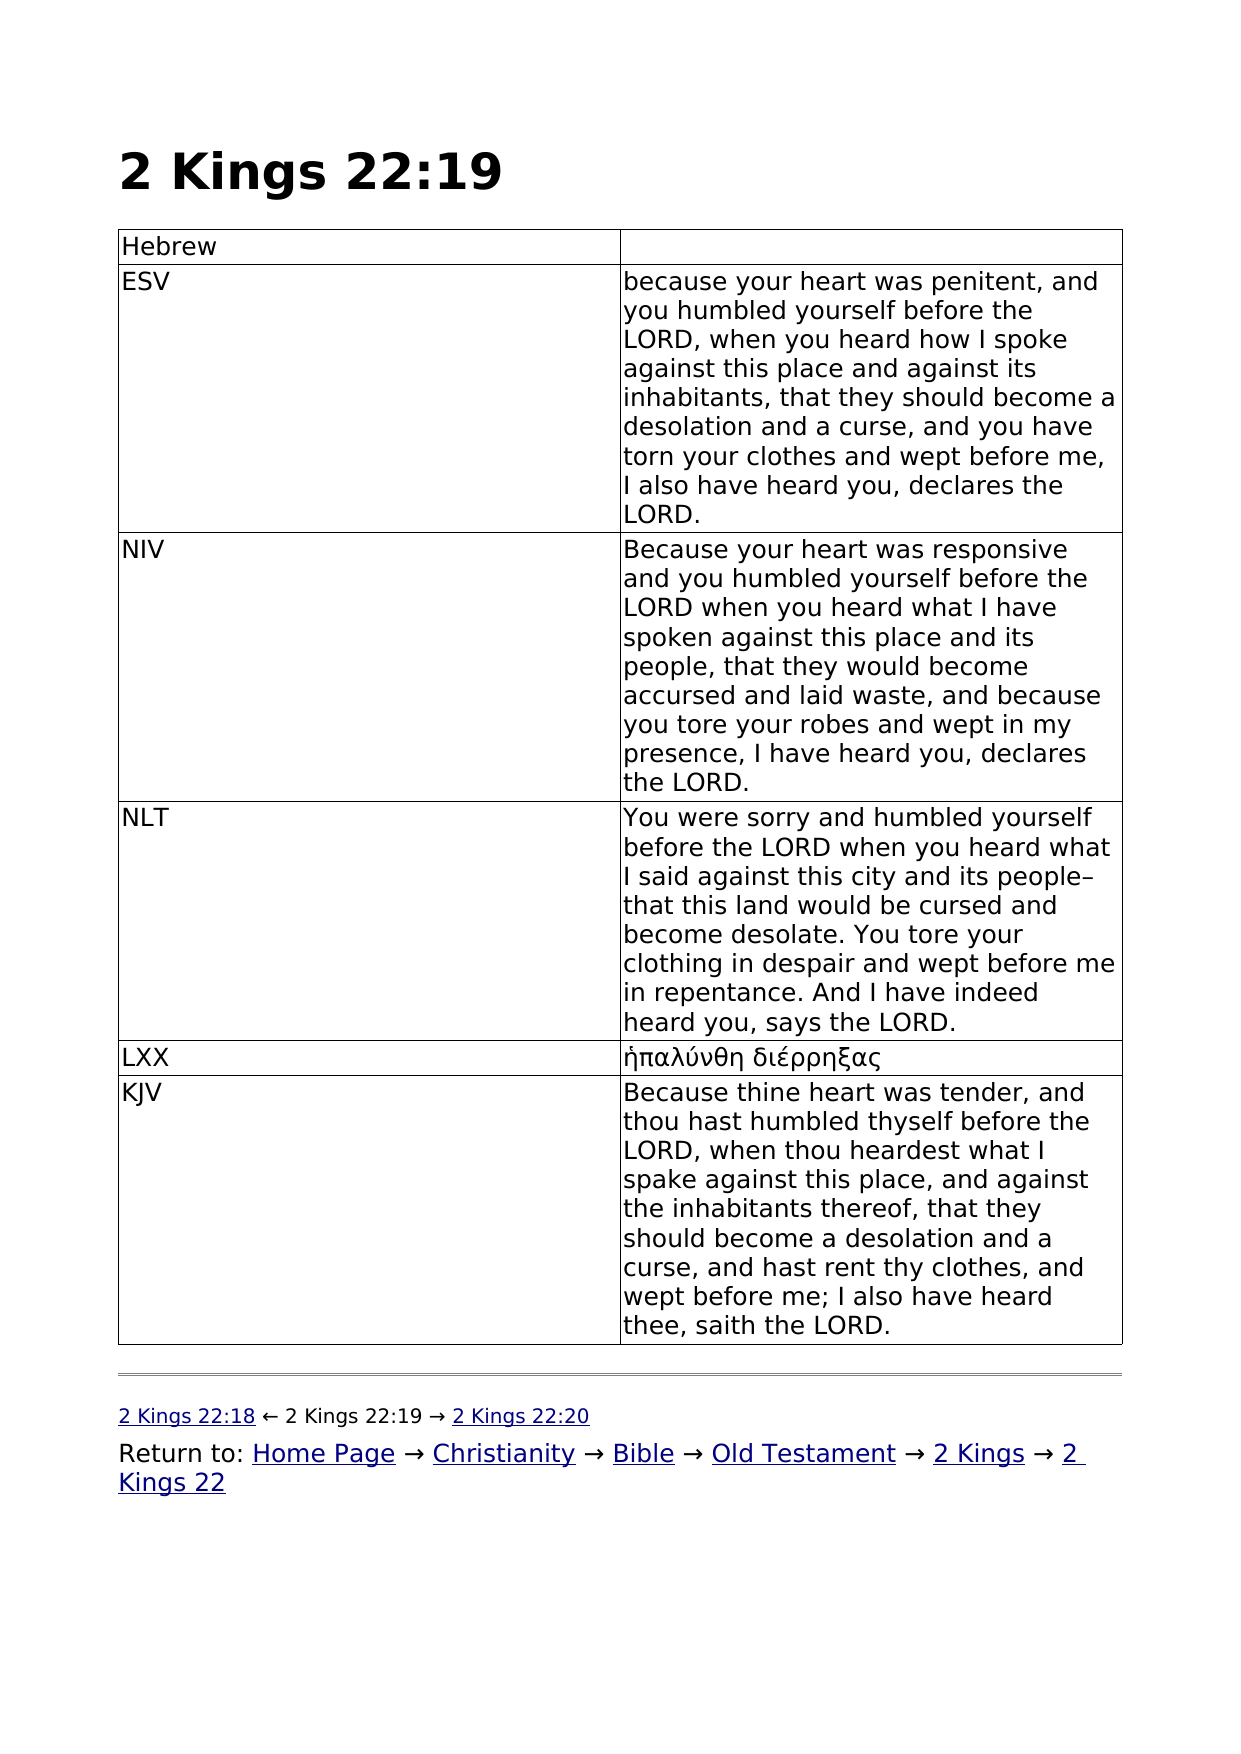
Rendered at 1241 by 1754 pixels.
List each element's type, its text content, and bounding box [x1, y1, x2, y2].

subtitle 2 Kings 22:19 [118, 143, 1122, 201]
text Return to: Home Page → Christianity → Bible → Old Testament → 2 Kings → 2 Kings 22 [118, 1439, 1122, 1497]
table_cell NLT [119, 802, 620, 1040]
table_cell KJV [119, 1076, 620, 1343]
table_cell Because thine heart was tender, and thou hast humbled thyself before the LORD, when thou heardest what I spake against this place, and against the inhabitants thereof, that they should become a desolation and a curse, and hast rent thy clothes, and wept before me; I also have heard thee, saith the LORD. [621, 1076, 1122, 1343]
table_cell ἡπαλύνθη διέρρηξας [621, 1041, 1122, 1075]
table_cell because your heart was penitent, and you humbled yourself before the LORD, when you heard how I spoke against this place and against its inhabitants, that they should become a desolation and a curse, and you have torn your clothes and wept before me, I also have heard you, declares the LORD. [621, 265, 1122, 532]
table_header [621, 230, 1122, 264]
table_header Hebrew [119, 230, 620, 264]
text 2 Kings 22:18 ← 2 Kings 22:19 → 2 Kings 22:20 [118, 1405, 1122, 1439]
table_cell NIV [119, 533, 620, 801]
table_cell Because your heart was responsive and you humbled yourself before the LORD when you heard what I have spoken against this place and its people, that they would become accursed and laid waste, and because you tore your robes and wept in my presence, I have heard you, declares the LORD. [621, 533, 1122, 801]
table_cell You were sorry and humbled yourself before the LORD when you heard what I said against this city and its people– that this land would be cursed and become desolate. You tore your clothing in despair and wept before me in repentance. And I have indeed heard you, says the LORD. [621, 802, 1122, 1040]
table_cell ESV [119, 265, 620, 532]
table_cell LXX [119, 1041, 620, 1075]
